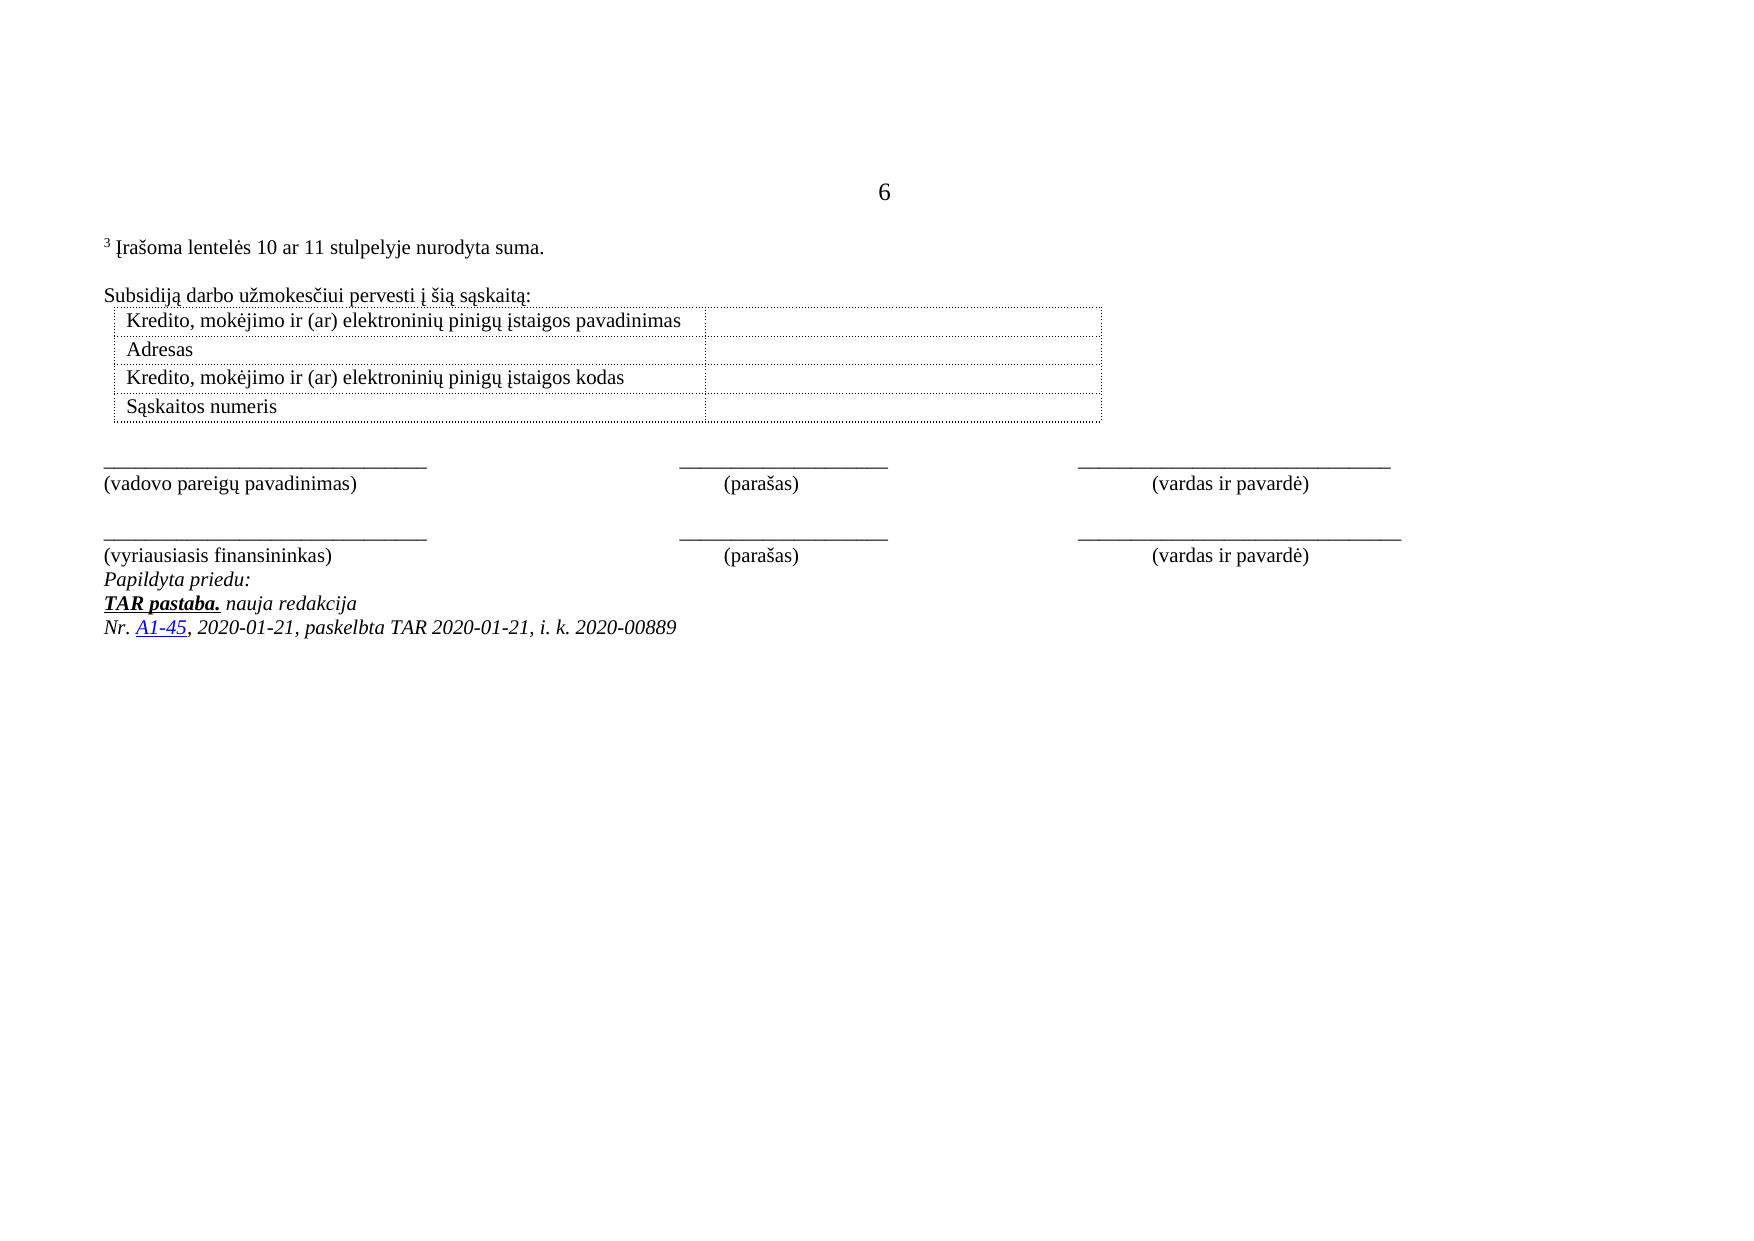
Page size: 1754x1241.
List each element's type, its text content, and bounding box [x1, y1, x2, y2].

text (vadovo pareigų pavadinimas) (parašas) (vardas ir pavardė) [103, 471, 1665, 495]
text (vyriausiasis finansininkas) (parašas) (vardas ir pavardė) [103, 543, 1665, 567]
text _______________________________ ____________________ ______________________________ [103, 447, 1665, 471]
text Papildyta priedu: [103, 567, 1665, 591]
table_header [705, 307, 1101, 336]
table_cell Kredito, mokėjimo ir (ar) elektroninių pinigų įstaigos kodas [115, 364, 705, 393]
text 3 Įrašoma lentelės 10 ar 11 stulpelyje nurodyta suma. [103, 235, 1713, 259]
table_header Kredito, mokėjimo ir (ar) elektroninių pinigų įstaigos pavadinimas [115, 307, 705, 336]
table_cell Adresas [115, 336, 705, 364]
text _______________________________ ____________________ _______________________________ [103, 519, 1665, 543]
table_cell [705, 393, 1101, 421]
text Subsidiją darbo užmokesčiui pervesti į šią sąskaitą: [103, 283, 1665, 307]
table_cell Sąskaitos numeris [115, 393, 705, 421]
text TAR pastaba. nauja redakcija [103, 591, 1665, 615]
table_cell [705, 364, 1101, 393]
text Nr. A1-45, 2020-01-21, paskelbta TAR 2020-01-21, i. k. 2020-00889 [103, 615, 1665, 639]
table_cell [705, 336, 1101, 364]
